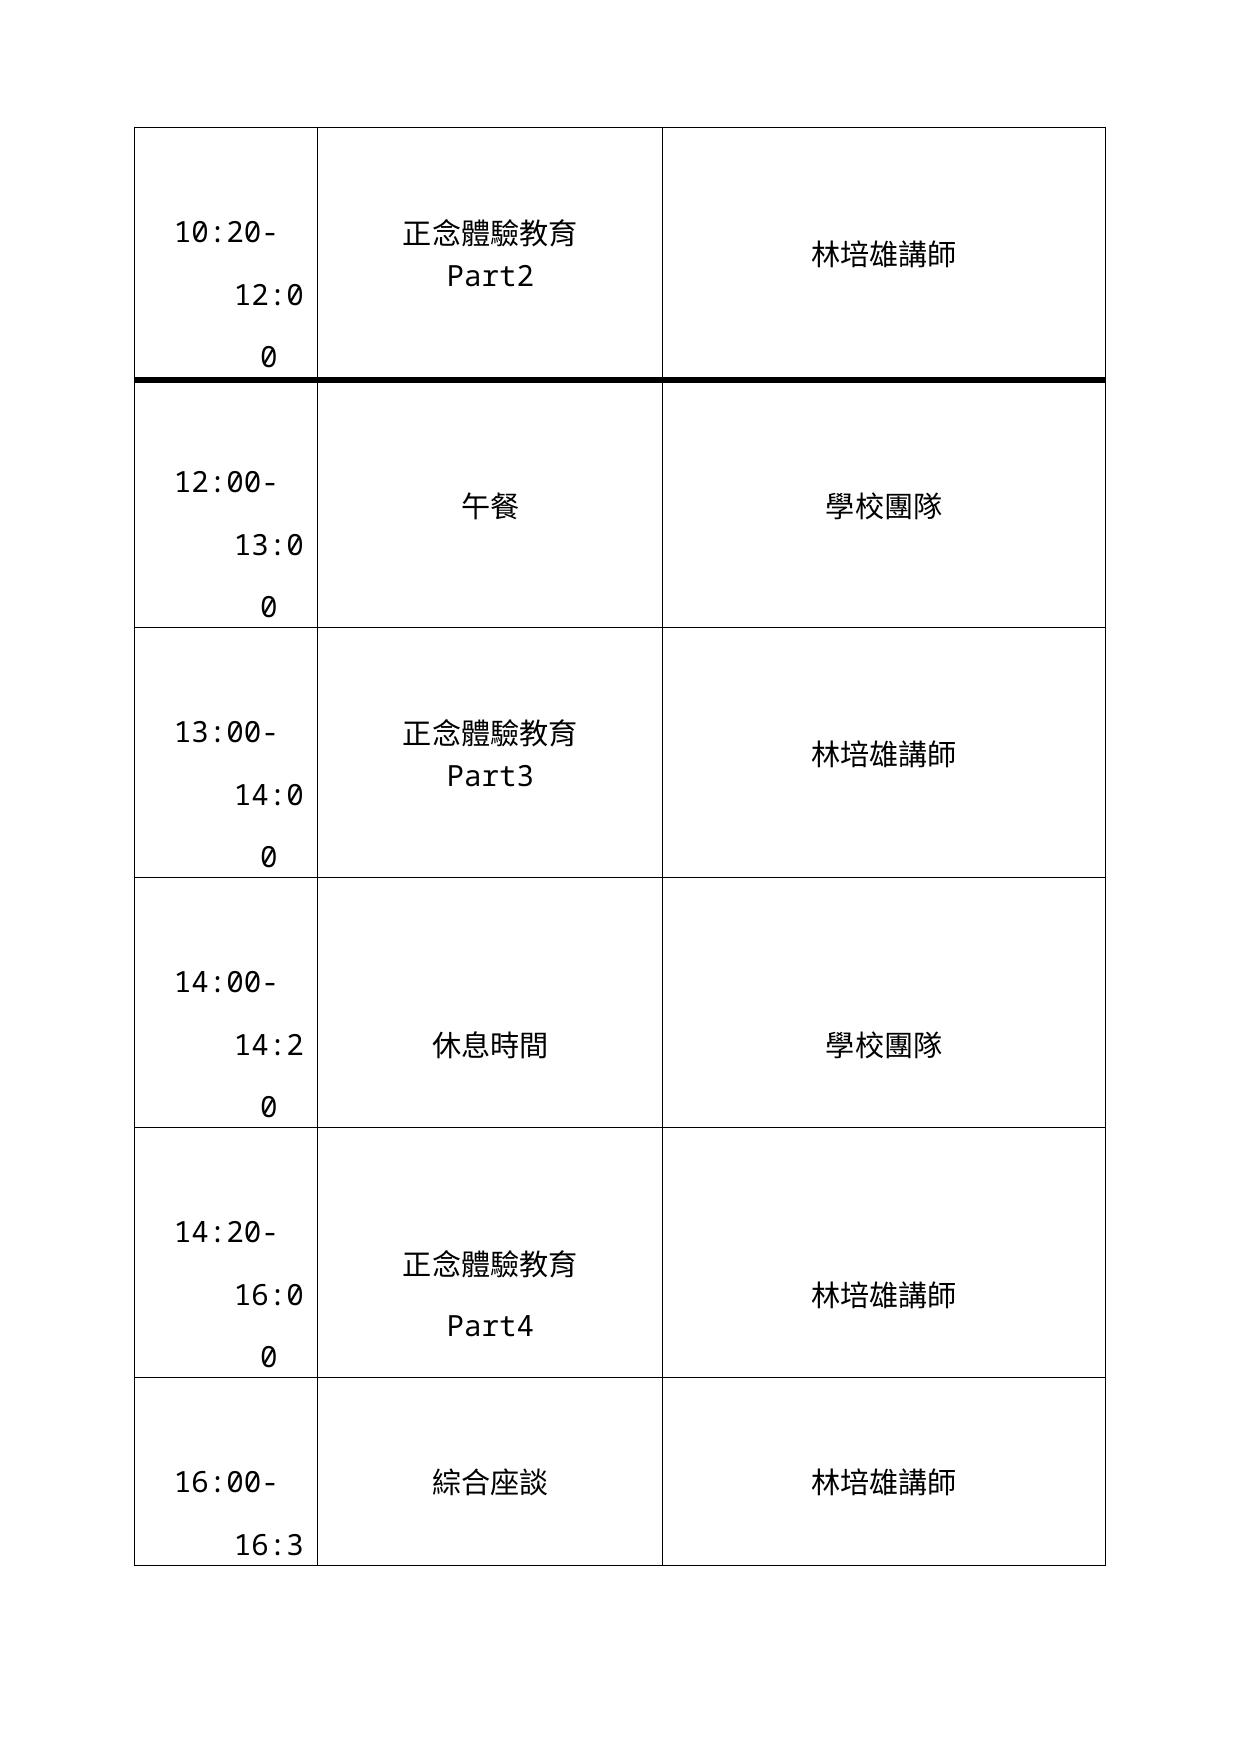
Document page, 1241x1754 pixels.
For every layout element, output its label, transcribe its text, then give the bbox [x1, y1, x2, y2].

table_cell 13:00-14:00 [135, 628, 317, 877]
table_cell 14:20-16:00 [135, 1128, 317, 1377]
table_cell 休息時間 [318, 878, 662, 1127]
table_cell 正念體驗教育 Part4 [318, 1128, 662, 1377]
table_cell 10:20-12:00 [135, 128, 317, 377]
table_cell 學校團隊 [663, 878, 1105, 1127]
table_cell 林培雄講師 [663, 1378, 1105, 1564]
table_cell 正念體驗教育 Part3 [318, 628, 662, 877]
table_cell 16:00-16:3 [135, 1378, 317, 1564]
table_cell 林培雄講師 [663, 628, 1105, 877]
table_cell 林培雄講師 [663, 128, 1105, 377]
table_cell 綜合座談 [318, 1378, 662, 1564]
table_cell 午餐 [318, 383, 662, 627]
table_cell 14:00-14:20 [135, 878, 317, 1127]
table_cell 12:00-13:00 [135, 383, 317, 627]
table_cell 林培雄講師 [663, 1128, 1105, 1377]
table_cell 學校團隊 [663, 383, 1105, 627]
table_cell 正念體驗教育 Part2 [318, 128, 662, 377]
